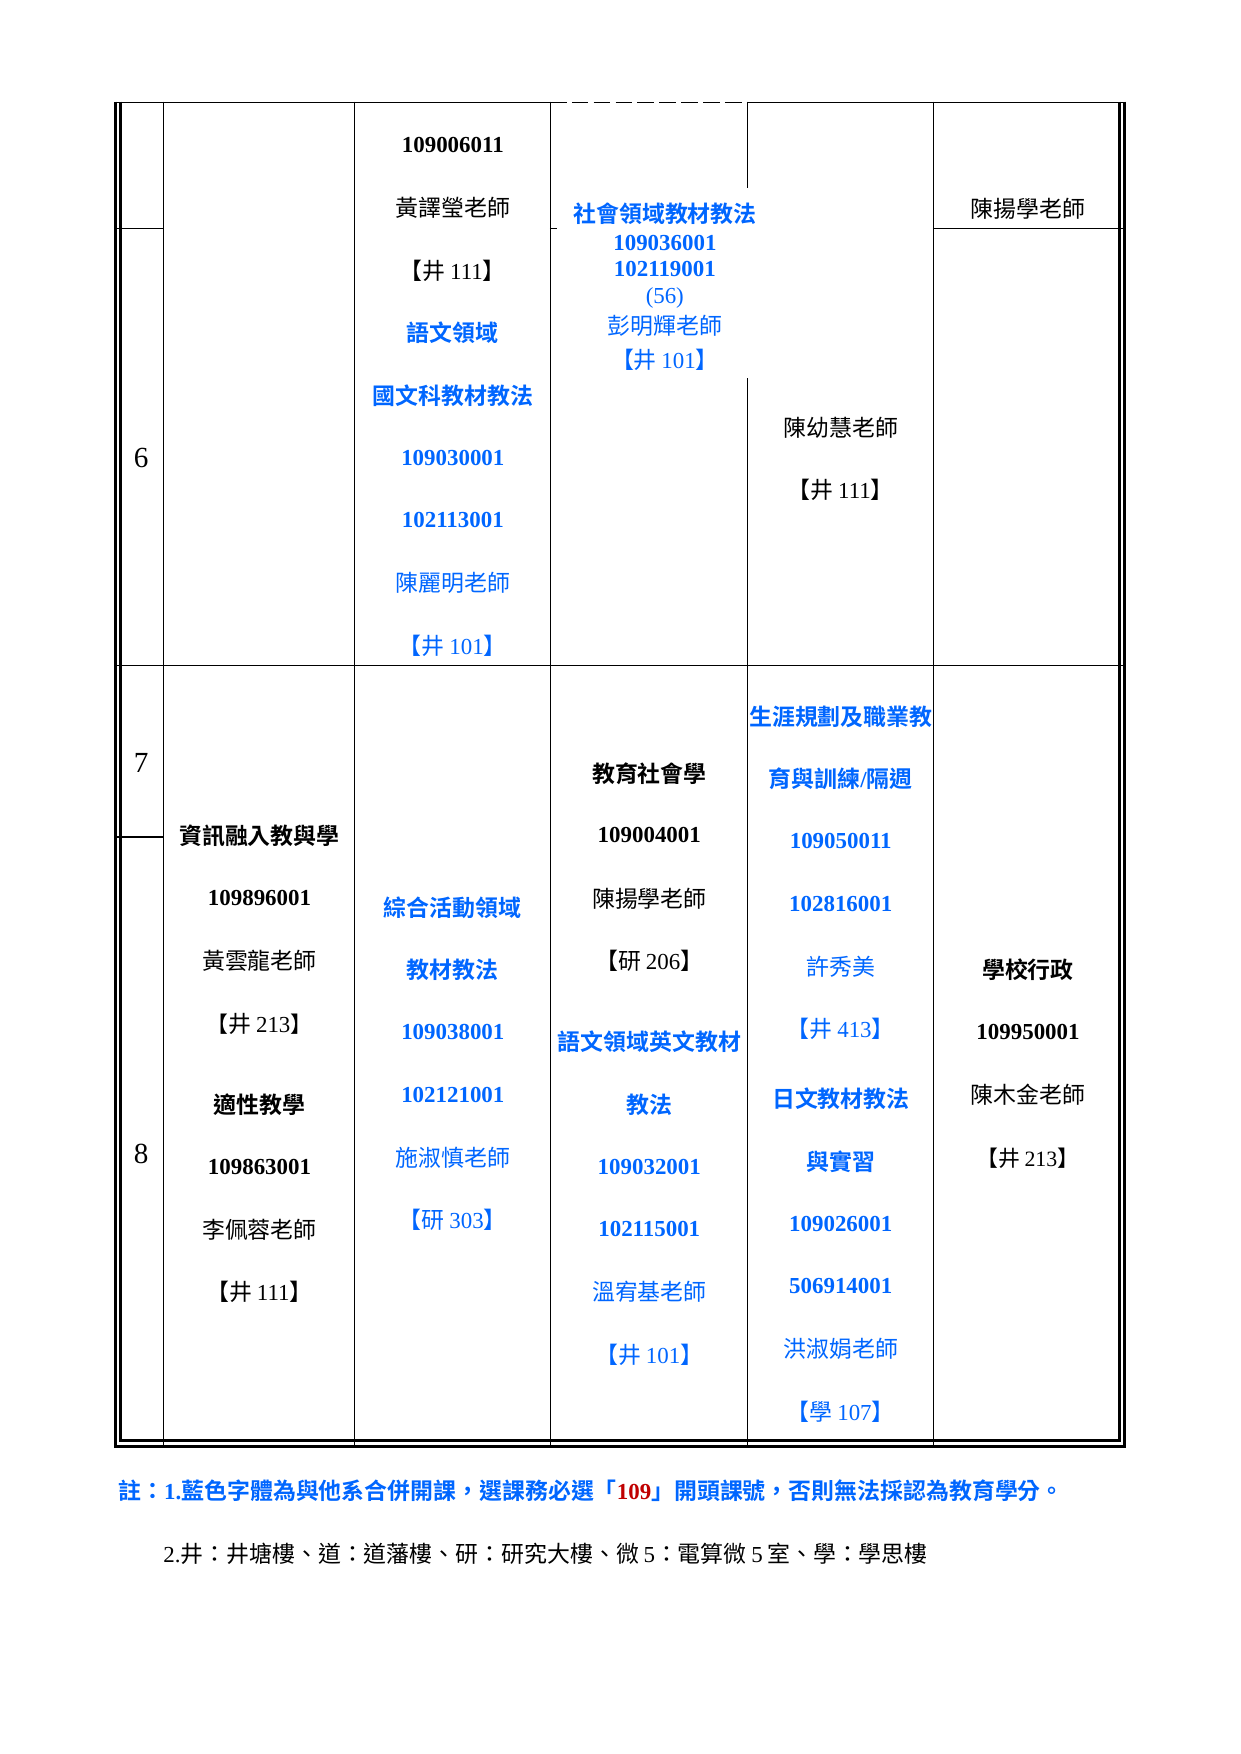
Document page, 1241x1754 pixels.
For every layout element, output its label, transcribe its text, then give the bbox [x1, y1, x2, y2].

table_cell [122, 103, 163, 228]
table_cell 資訊融入教與學 109896001 黃雲龍老師 【井213】 適性教學 109863001 李佩蓉老師 【井111】 [164, 666, 354, 1439]
table_cell 教育社會學 109004001 陳揚學老師 【研206】 語文領域英文教材教法 109032001 102115001 溫宥基老師 【井101】 [551, 666, 747, 1439]
table_cell 7 [122, 666, 163, 836]
table_cell [934, 229, 1118, 665]
table_cell 教育議題 109044011 (56) 陳幼慧老師 【井111】 [748, 103, 933, 665]
table_cell 6 [122, 229, 163, 665]
table_cell 教學原理 109006011 黃譯瑩老師 【井111】 語文領域 國文科教材教法 109030001 102113001 陳麗明老師 【井101】 [557, 189, 773, 378]
table_cell [551, 229, 747, 665]
table_cell 學校行政 109950001 陳木金老師 【井213】 [934, 666, 1118, 1439]
table_cell 教學媒體與運用 109029001 (D5) 英文授課 陳揚學老師 【微5】 [934, 103, 1118, 228]
table_cell 教學原理 109006011 黃譯瑩老師 【井111】 語文領域 國文科教材教法 109030001 102113001 陳麗明老師 【井101】 [355, 103, 550, 665]
table_cell 8 [122, 838, 163, 1439]
table_cell [164, 103, 354, 665]
text 2.井：井塘樓、道：道藩樓、研：研究大樓、微5：電算微5室、學：學思樓 [163, 1511, 1122, 1573]
table_cell 綜合活動領域 教材教法 109038001 102121001 施淑慎老師 【研303】 [355, 666, 550, 1439]
table_cell [551, 102, 747, 228]
table_cell 生涯規劃及職業教育與訓練/隔週 109050011 102816001 許秀美 【井413】 日文教材教法 與實習 109026001 506914001 洪淑娟老師 【學107】 [748, 666, 933, 1439]
text 註：1.藍色字體為與他系合併開課，選課務必選「109」開頭課號，否則無法採認為教育學分。 [118, 1448, 1122, 1511]
